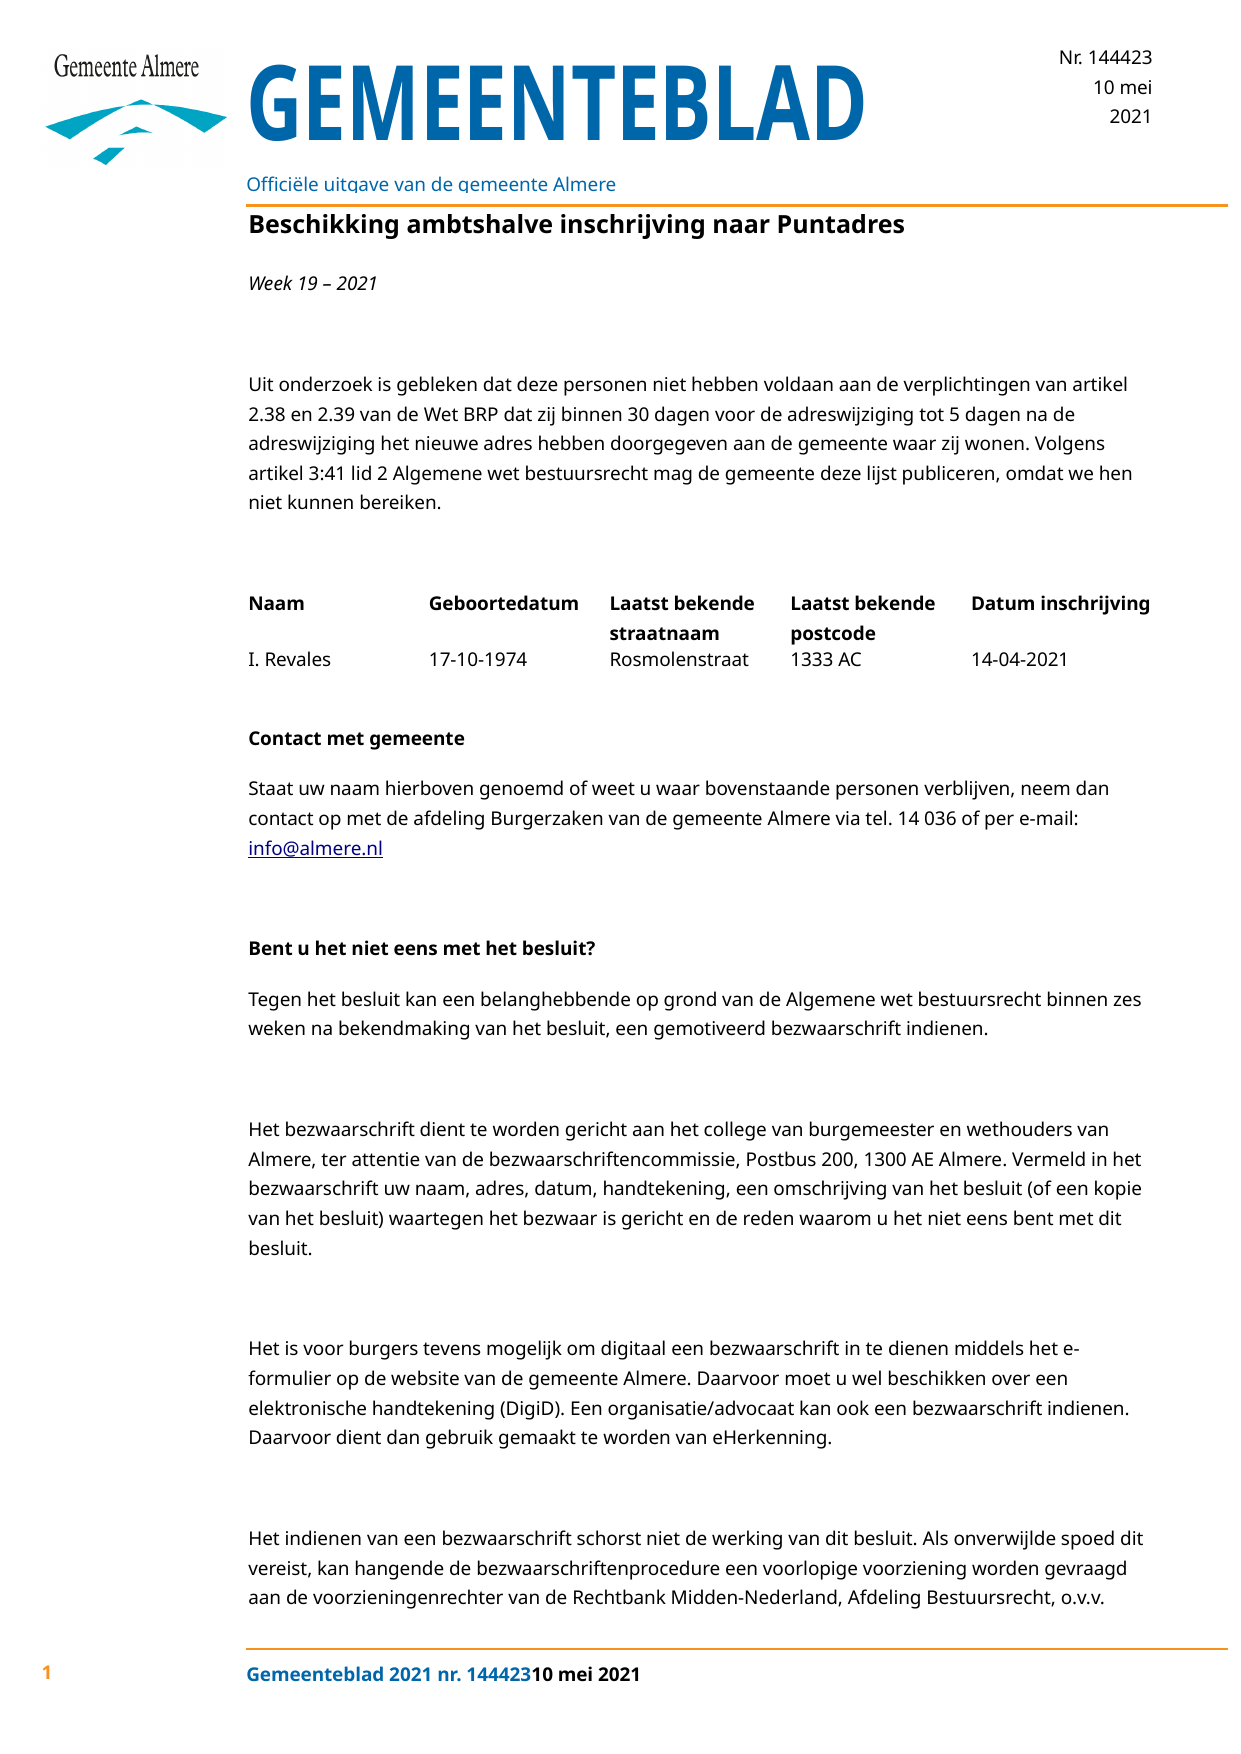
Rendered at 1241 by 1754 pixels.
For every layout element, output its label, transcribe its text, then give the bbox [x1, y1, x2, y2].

text Beschikking ambtshalve inschrijving naar Puntadres [248, 207, 1152, 241]
text Bent u het niet eens met het besluit? [248, 936, 1152, 961]
table_cell 1333 AC [790, 646, 971, 671]
table_cell I. Revales [248, 646, 429, 671]
text Uit onderzoek is gebleken dat deze personen niet hebben voldaan aan de verplichtingen van artikel 2.38 en 2.39 van de Wet BRP dat zij binnen 30 dagen voor de adreswijziging tot 5 dagen na de adreswijziging het nieuwe adres hebben doorgegeven aan de gemeente waar zij wonen. Volgens artikel 3:41 lid 2 Algemene wet bestuursrecht mag de gemeente deze lijst publiceren, omdat we hen niet kunnen bereiken. [248, 371, 1152, 515]
text Het bezwaarschrift dient te worden gericht aan het college van burgemeester en wethouders van Almere, ter attentie van de bezwaarschriftencommissie, Postbus 200, 1300 AE Almere. Vermeld in het bezwaarschrift uw naam, adres, datum, handtekening, een omschrijving van het besluit (of een kopie van het besluit) waartegen het bezwaar is gericht en de reden waarom u het niet eens bent met dit besluit. [248, 1116, 1152, 1260]
table_cell 14-04-2021 [971, 646, 1152, 671]
table_cell 17-10-1974 [429, 646, 609, 671]
table_header Naam [248, 590, 429, 646]
text Week 19 – 2021 [248, 270, 1152, 296]
picture [41, 47, 231, 172]
text Tegen het besluit kan een belanghebbende op grond van de Algemene wet bestuursrecht binnen zes weken na bekendmaking van het besluit, een gemotiveerd bezwaarschrift indienen. [248, 986, 1152, 1041]
table_header Geboortedatum [429, 590, 609, 646]
text Het indienen van een bezwaarschrift schorst niet de werking van dit besluit. Als onverwijlde spoed dit vereist, kan hangende de bezwaarschriftenprocedure een voorlopige voorziening worden gevraagd aan de voorzieningenrechter van de Rechtbank Midden-Nederland, Afdeling Bestuursrecht, o.v.v. [248, 1525, 1152, 1610]
text Contact met gemeente [248, 725, 1152, 751]
text Staat uw naam hierboven genoemd of weet u waar bovenstaande personen verblijven, neem dan contact op met de afdeling Burgerzaken van de gemeente Almere via tel. 14 036 of per e-mail: info@almere.nl [248, 776, 1152, 860]
table_cell Rosmolenstraat [609, 646, 790, 671]
table_header Laatst bekende postcode [790, 590, 971, 646]
table_header Laatst bekende straatnaam [609, 590, 790, 646]
table_header Datum inschrijving [971, 590, 1152, 646]
text Het is voor burgers tevens mogelijk om digitaal een bezwaarschrift in te dienen middels het e-formulier op de website van de gemeente Almere. Daarvoor moet u wel beschikken over een elektronische handtekening (DigiD). Een organisatie/advocaat kan ook een bezwaarschrift indienen. Daarvoor dient dan gebruik gemaakt te worden van eHerkenning. [248, 1336, 1152, 1450]
